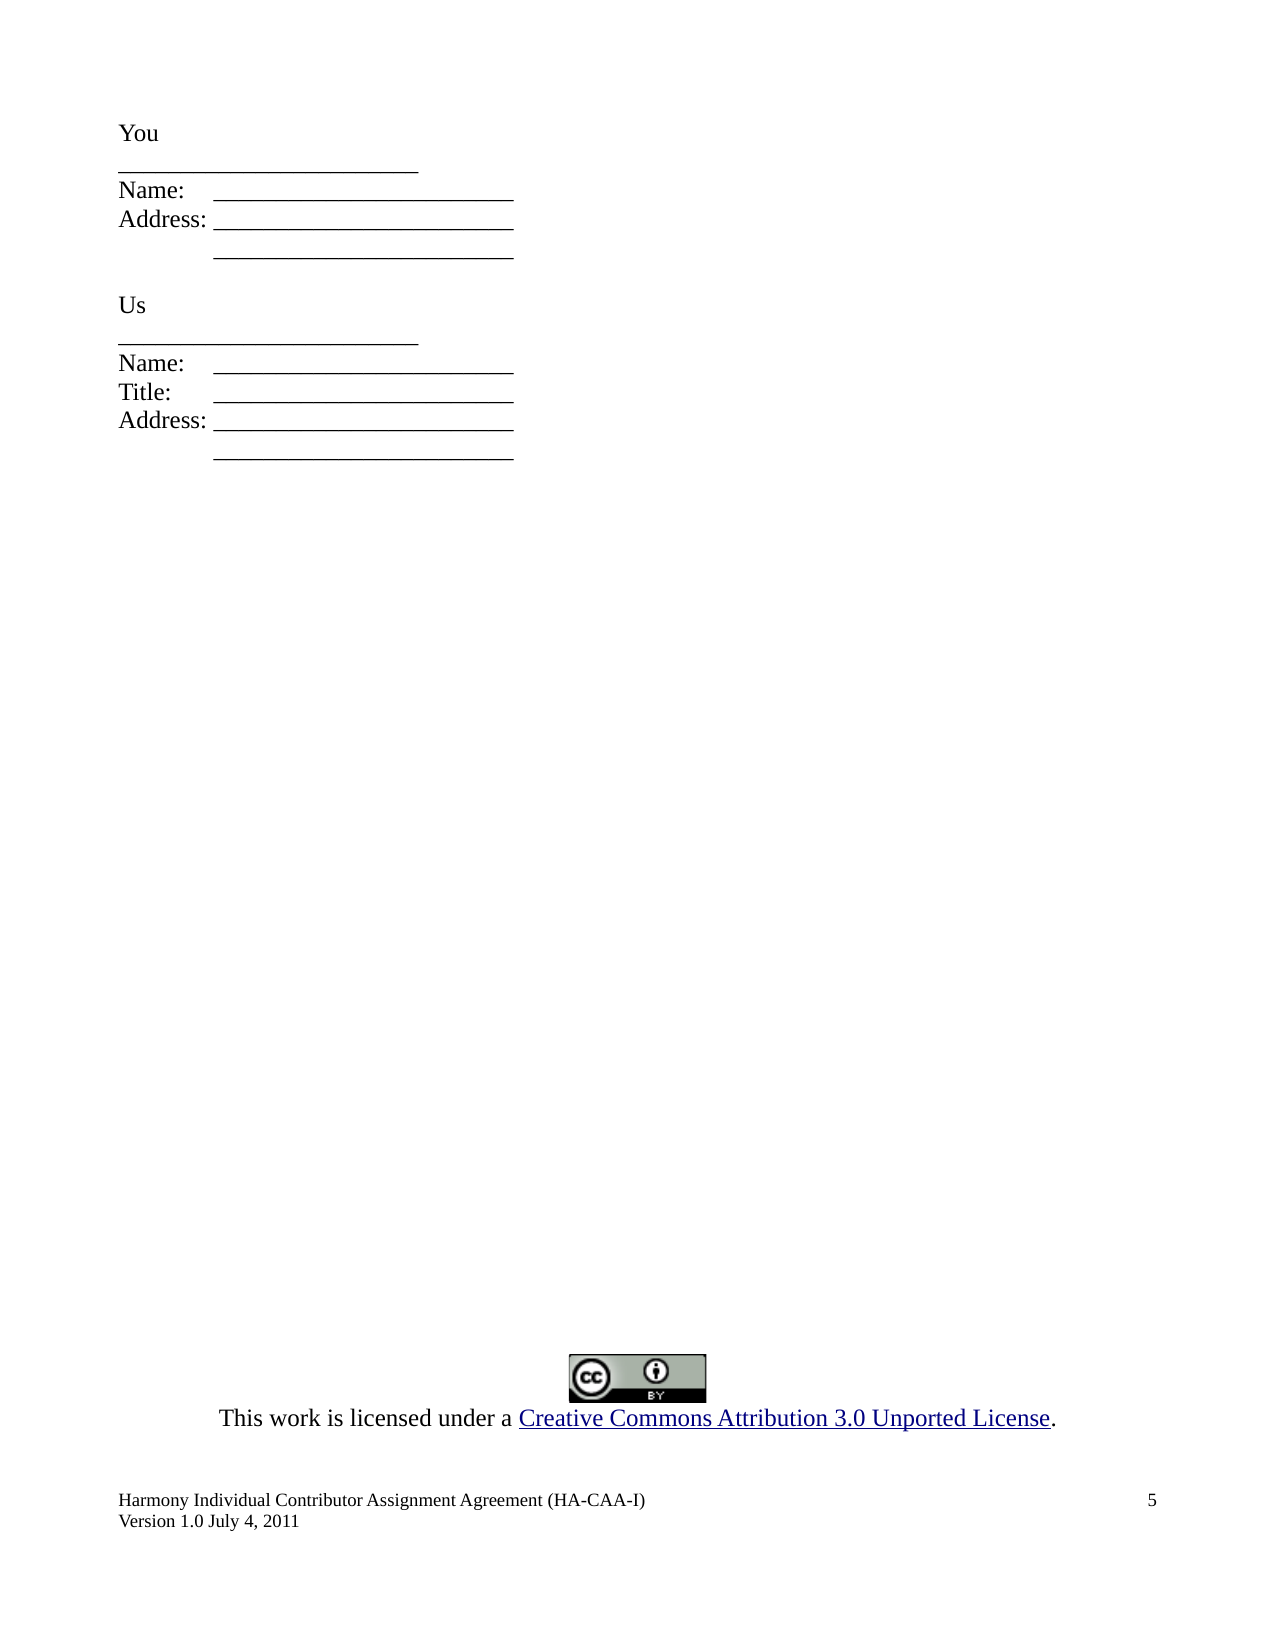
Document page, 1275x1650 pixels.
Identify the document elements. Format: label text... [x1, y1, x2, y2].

text ________________________ [118, 434, 1157, 463]
text ________________________ [118, 233, 1157, 262]
text Us [118, 291, 1157, 319]
text Address: ________________________ [118, 204, 1157, 233]
text ________________________ [118, 147, 1157, 176]
text ________________________ [118, 319, 1157, 348]
text Name: ________________________ [118, 348, 1157, 377]
text Name: ________________________ [118, 176, 1157, 204]
text You [118, 118, 1157, 147]
text Title: ________________________ [118, 377, 1157, 406]
text Address: ________________________ [118, 406, 1157, 434]
text This work is licensed under a Creative Commons Attribution 3.0 Unported License. [118, 1354, 1157, 1432]
picture [568, 1354, 707, 1403]
